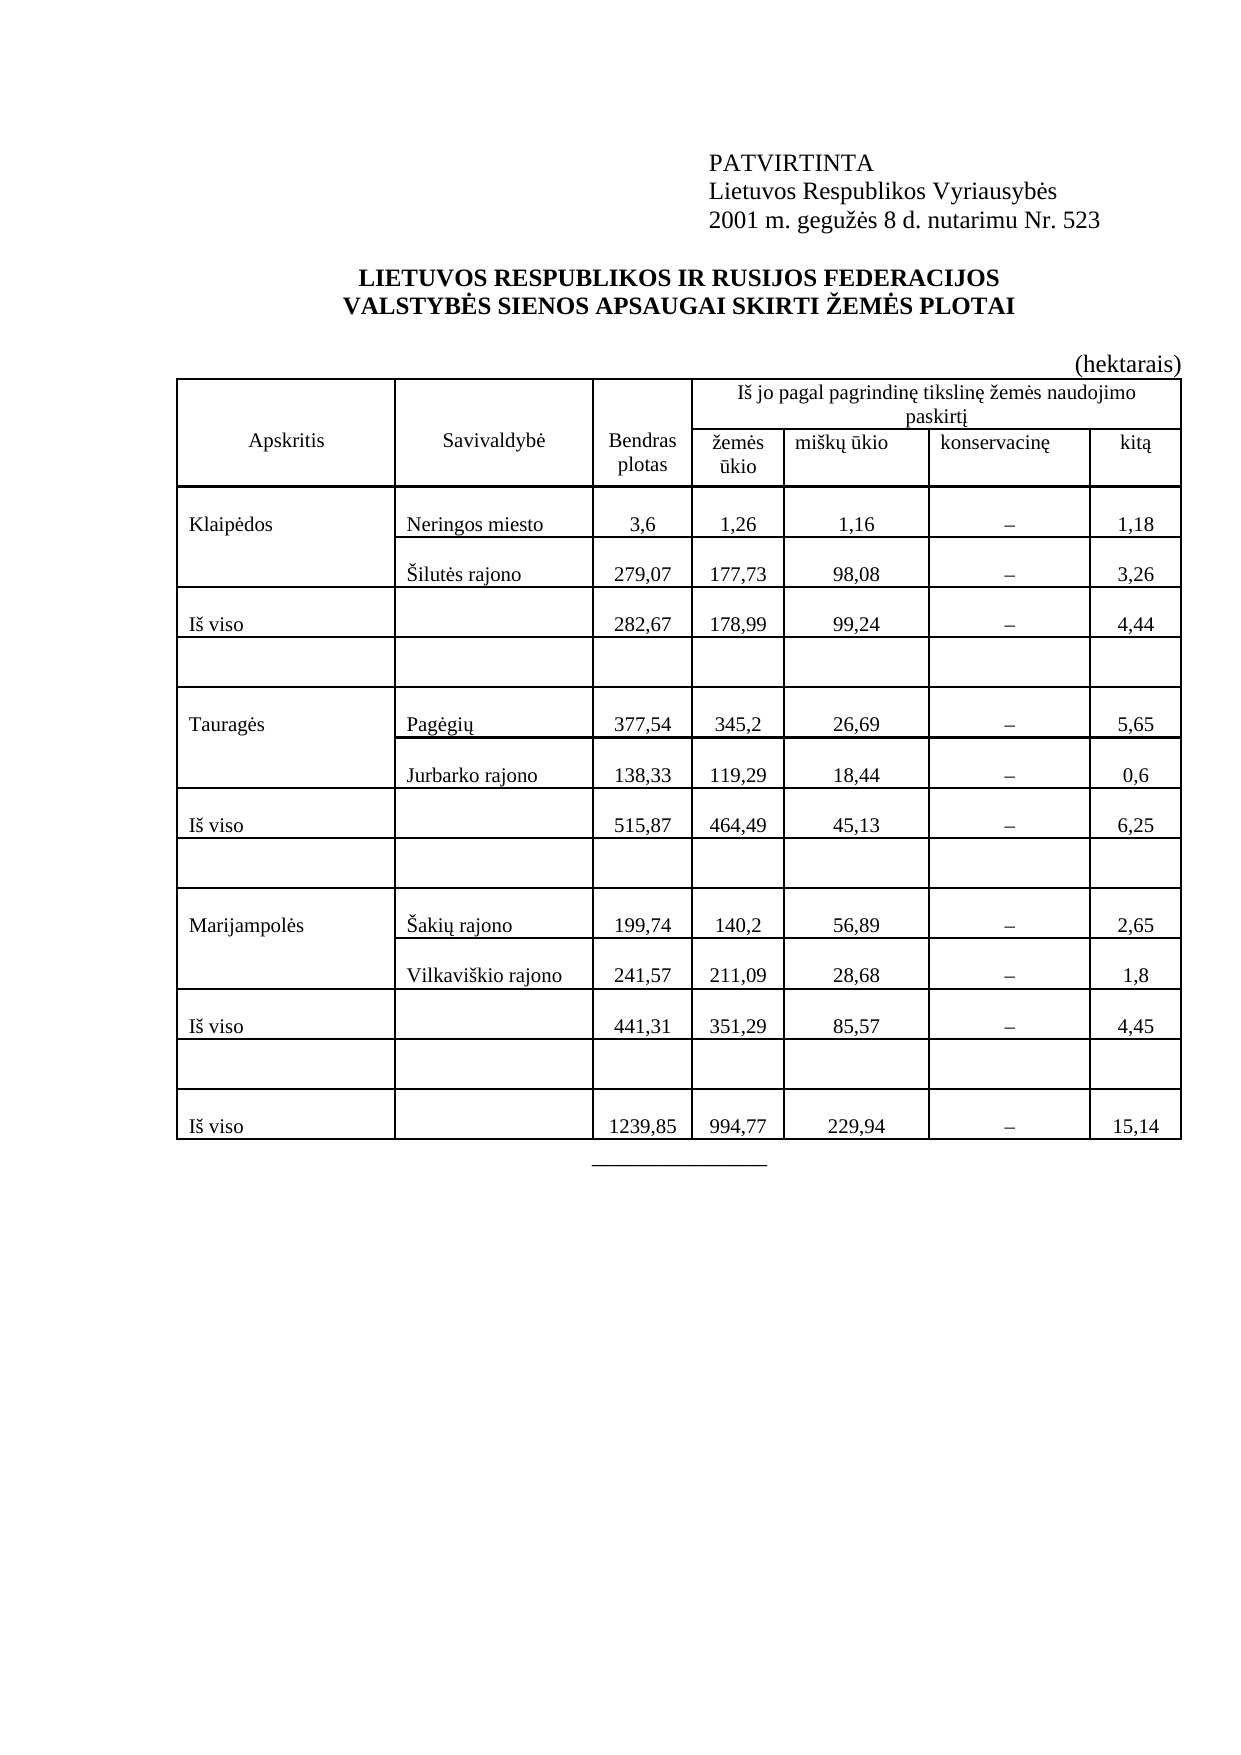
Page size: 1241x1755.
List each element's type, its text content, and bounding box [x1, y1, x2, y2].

table_cell – [930, 538, 1089, 586]
table_cell 441,31 [594, 990, 691, 1038]
table_cell Neringos miesto [396, 488, 592, 536]
table_cell Tauragės [178, 688, 394, 787]
table_cell – [930, 488, 1089, 536]
table_cell [396, 588, 592, 636]
table_cell 377,54 [594, 688, 691, 736]
table_cell [1091, 1040, 1180, 1088]
table_cell [594, 839, 691, 887]
table_cell [396, 1090, 592, 1138]
table_cell 279,07 [594, 538, 691, 586]
table_cell Iš viso [178, 990, 394, 1038]
table_cell Jurbarko rajono [396, 739, 592, 787]
table_header Bendras plotas [594, 380, 691, 485]
table_cell Šakių rajono [396, 889, 592, 937]
table_cell 5,65 [1091, 688, 1180, 736]
table_cell 26,69 [785, 688, 928, 736]
table_cell 98,08 [785, 538, 928, 586]
table_cell 119,29 [693, 739, 783, 787]
table_cell Pagėgių [396, 688, 592, 736]
table_cell Marijampolės [178, 889, 394, 987]
table_cell [785, 638, 928, 686]
table_cell [396, 990, 592, 1038]
table_cell 140,2 [693, 889, 783, 937]
table_cell 177,73 [693, 538, 783, 586]
table_cell – [930, 588, 1089, 636]
table_cell 85,57 [785, 990, 928, 1038]
table_cell 351,29 [693, 990, 783, 1038]
table_cell Vilkaviškio rajono [396, 939, 592, 987]
table_cell 994,77 [693, 1090, 783, 1138]
table_cell [594, 638, 691, 686]
table_cell [930, 839, 1089, 887]
table_header Savivaldybė [396, 380, 592, 485]
table_cell 15,14 [1091, 1090, 1180, 1138]
table_cell Šilutės rajono [396, 538, 592, 586]
table_cell [396, 638, 592, 686]
table_cell 6,25 [1091, 789, 1180, 837]
table_cell 28,68 [785, 939, 928, 987]
table_cell 4,44 [1091, 588, 1180, 636]
table_cell 18,44 [785, 739, 928, 787]
table_cell 0,6 [1091, 739, 1180, 787]
text ______________ [177, 1140, 1181, 1169]
table_cell 178,99 [693, 588, 783, 636]
text VALSTYBĖS SIENOS APSAUGAI SKIRTI ŽEMĖS PLOTAI [177, 291, 1181, 320]
table_cell Klaipėdos [178, 488, 394, 586]
table_cell [693, 638, 783, 686]
table_cell 3,6 [594, 488, 691, 536]
table_cell 241,57 [594, 939, 691, 987]
table_cell kitą [1091, 430, 1180, 485]
table_cell konservacinę [930, 430, 1089, 485]
table_cell 2,65 [1091, 889, 1180, 937]
table_cell – [930, 939, 1089, 987]
table_cell 515,87 [594, 789, 691, 837]
table_cell 4,45 [1091, 990, 1180, 1038]
table_cell 3,26 [1091, 538, 1180, 586]
table_cell 345,2 [693, 688, 783, 736]
table_cell – [930, 1090, 1089, 1138]
table_cell [178, 839, 394, 887]
table_cell [930, 638, 1089, 686]
table_cell – [930, 889, 1089, 937]
text (hektarais) [177, 349, 1181, 378]
table_cell [693, 1040, 783, 1088]
table_cell Iš viso [178, 789, 394, 837]
table_cell [693, 839, 783, 887]
table_cell 45,13 [785, 789, 928, 837]
table_cell 56,89 [785, 889, 928, 937]
table_cell 99,24 [785, 588, 928, 636]
table_cell 464,49 [693, 789, 783, 837]
text LIETUVOS RESPUBLIKOS IR RUSIJOS FEDERACIJOS [177, 263, 1181, 291]
table_cell 1,8 [1091, 939, 1180, 987]
table_cell [178, 1040, 394, 1088]
table_cell [785, 1040, 928, 1088]
table_header Iš jo pagal pagrindinę tikslinę žemės naudojimo paskirtį [693, 380, 1180, 428]
table_cell – [930, 739, 1089, 787]
table_cell miškų ūkio [785, 430, 928, 485]
table_cell žemės ūkio [693, 430, 783, 485]
text Patvirtinta [177, 148, 1181, 176]
table_cell – [930, 688, 1089, 736]
table_cell [1091, 839, 1180, 887]
table_cell [396, 839, 592, 887]
table_cell 1,16 [785, 488, 928, 536]
text Lietuvos Respublikos Vyriausybės [177, 176, 1181, 205]
table_cell 199,74 [594, 889, 691, 937]
table_cell 282,67 [594, 588, 691, 636]
table_cell 138,33 [594, 739, 691, 787]
table_cell – [930, 789, 1089, 837]
table_cell 1,18 [1091, 488, 1180, 536]
table_cell [396, 1040, 592, 1088]
table_cell [178, 638, 394, 686]
table_header Apskritis [178, 380, 394, 485]
table_cell Iš viso [178, 588, 394, 636]
table_cell [594, 1040, 691, 1088]
table_cell 211,09 [693, 939, 783, 987]
table_cell [930, 1040, 1089, 1088]
table_cell 1239,85 [594, 1090, 691, 1138]
table_cell [785, 839, 928, 887]
table_cell [396, 789, 592, 837]
table_cell 229,94 [785, 1090, 928, 1138]
text 2001 m. gegužės 8 d. nutarimu Nr. 523 [177, 205, 1181, 234]
table_cell – [930, 990, 1089, 1038]
table_cell Iš viso [178, 1090, 394, 1138]
table_cell [1091, 638, 1180, 686]
table_cell 1,26 [693, 488, 783, 536]
